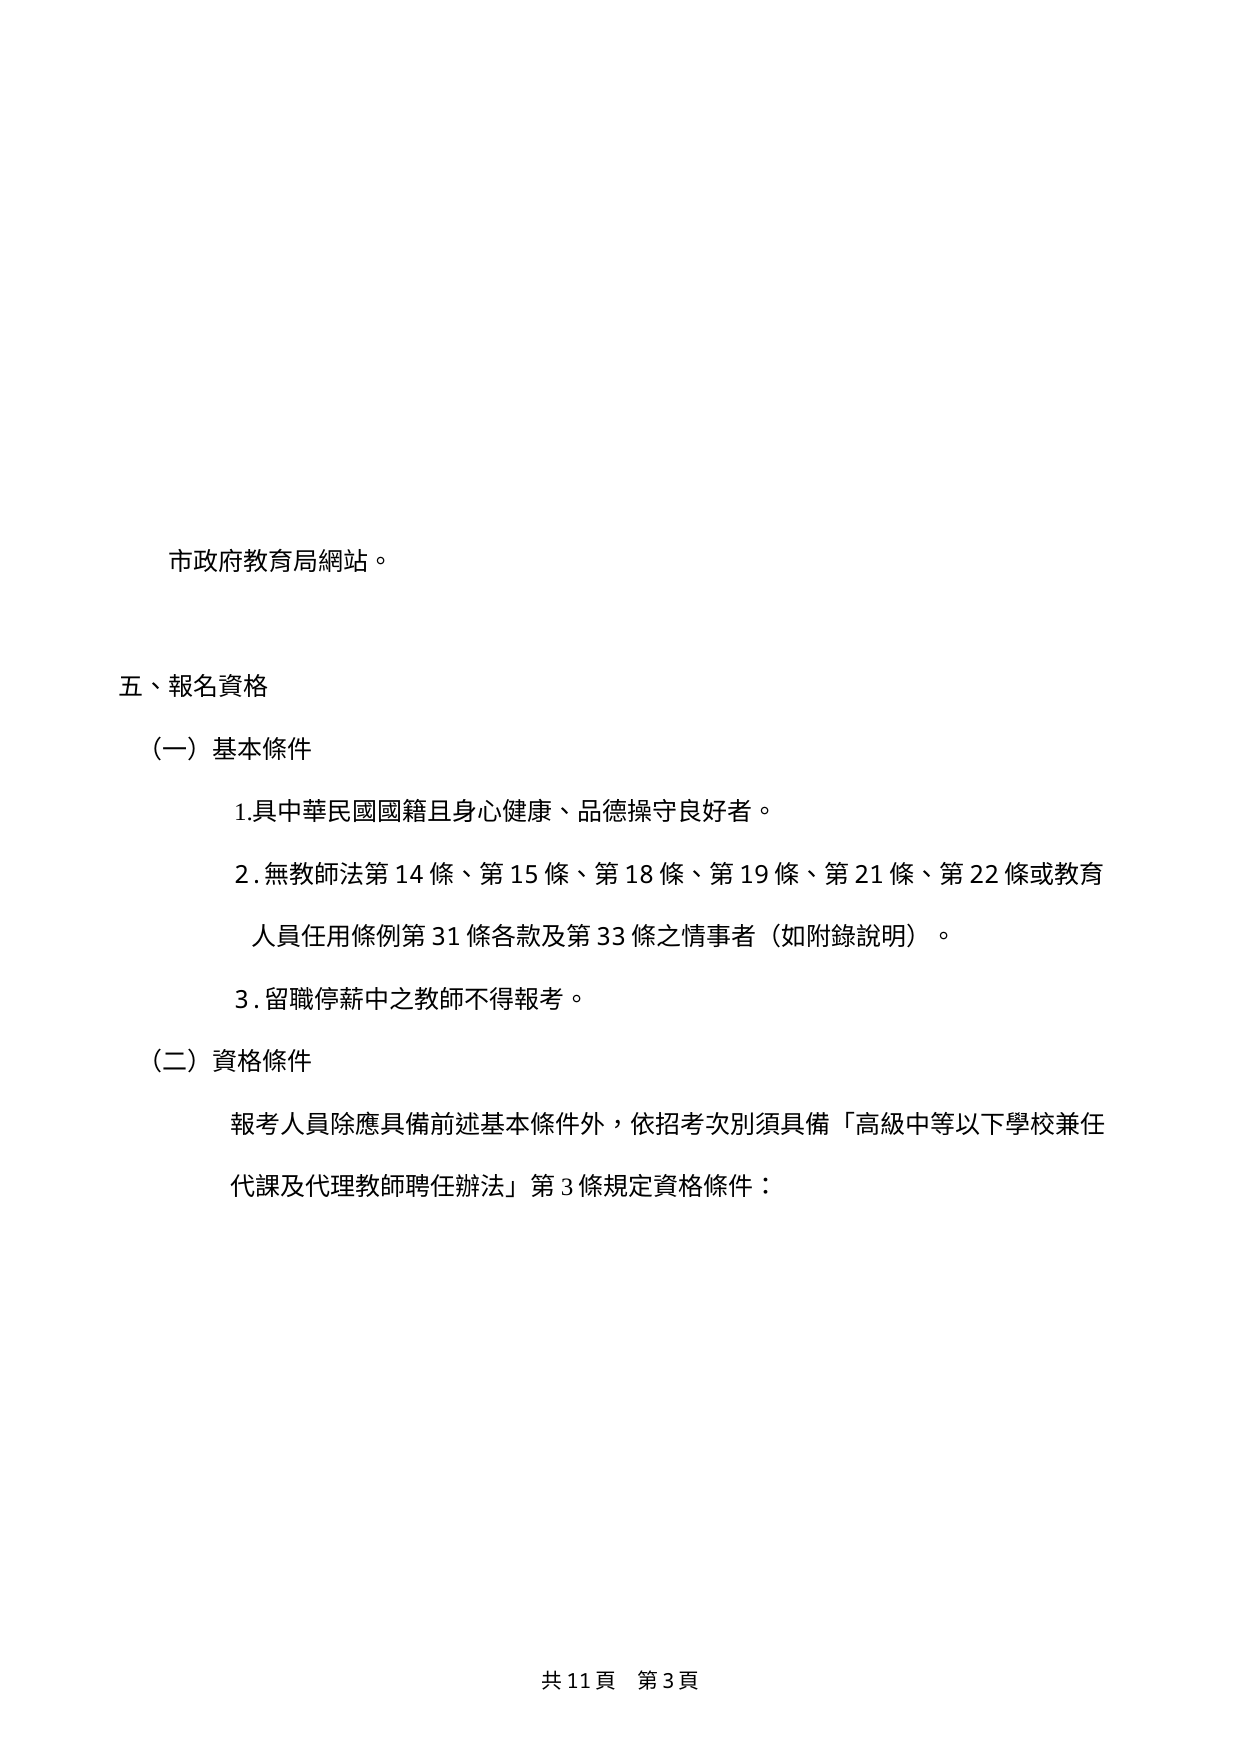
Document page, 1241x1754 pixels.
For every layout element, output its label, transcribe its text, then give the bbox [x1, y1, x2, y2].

text 1.具中華民國國籍且身心健康、品德操守良好者。 [221, 768, 1122, 831]
text 3.留職停薪中之教師不得報考。 [221, 956, 1122, 1018]
text （一）基本條件 [118, 706, 1122, 768]
text 市政府教育局網站。 [168, 518, 1122, 581]
text 2.無教師法第14條、第15條、第18條、第19條、第21條、第22條或教育人員任用條例第31條各款及第33條之情事者（如附錄說明）。 [234, 831, 1122, 956]
text 五、報名資格 [118, 643, 1122, 706]
text （二）資格條件 [118, 1018, 1122, 1081]
text 報考人員除應具備前述基本條件外，依招考次別須具備「高級中等以下學校兼任代課及代理教師聘任辦法」第3條規定資格條件： [231, 1081, 1122, 1206]
